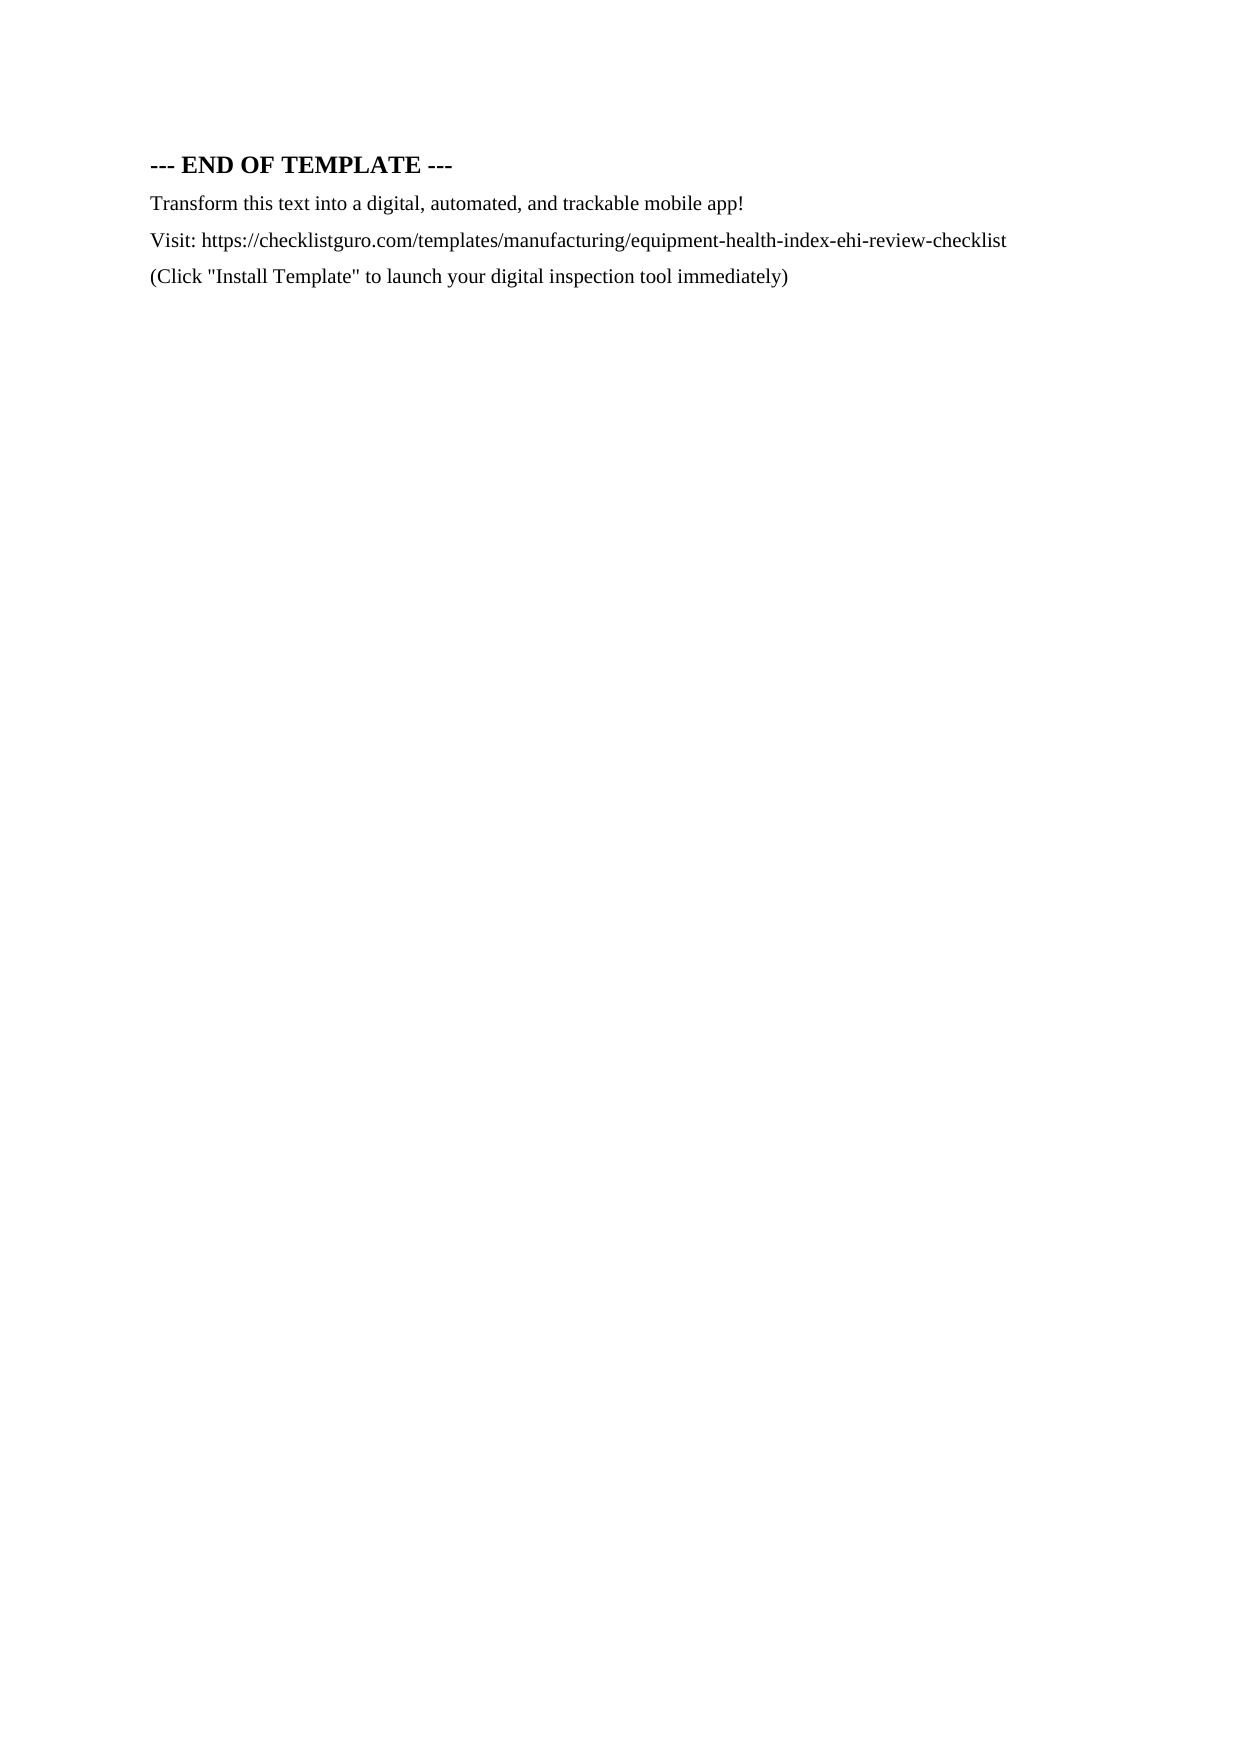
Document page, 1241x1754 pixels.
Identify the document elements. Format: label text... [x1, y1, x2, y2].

text (Click "Install Template" to launch your digital inspection tool immediately) [150, 264, 1090, 288]
text Visit: https://checklistguro.com/templates/manufacturing/equipment-health-index-ehi-review-checklist [150, 228, 1090, 252]
text Transform this text into a digital, automated, and trackable mobile app! [150, 191, 1090, 215]
text --- END OF TEMPLATE --- [150, 150, 1090, 179]
